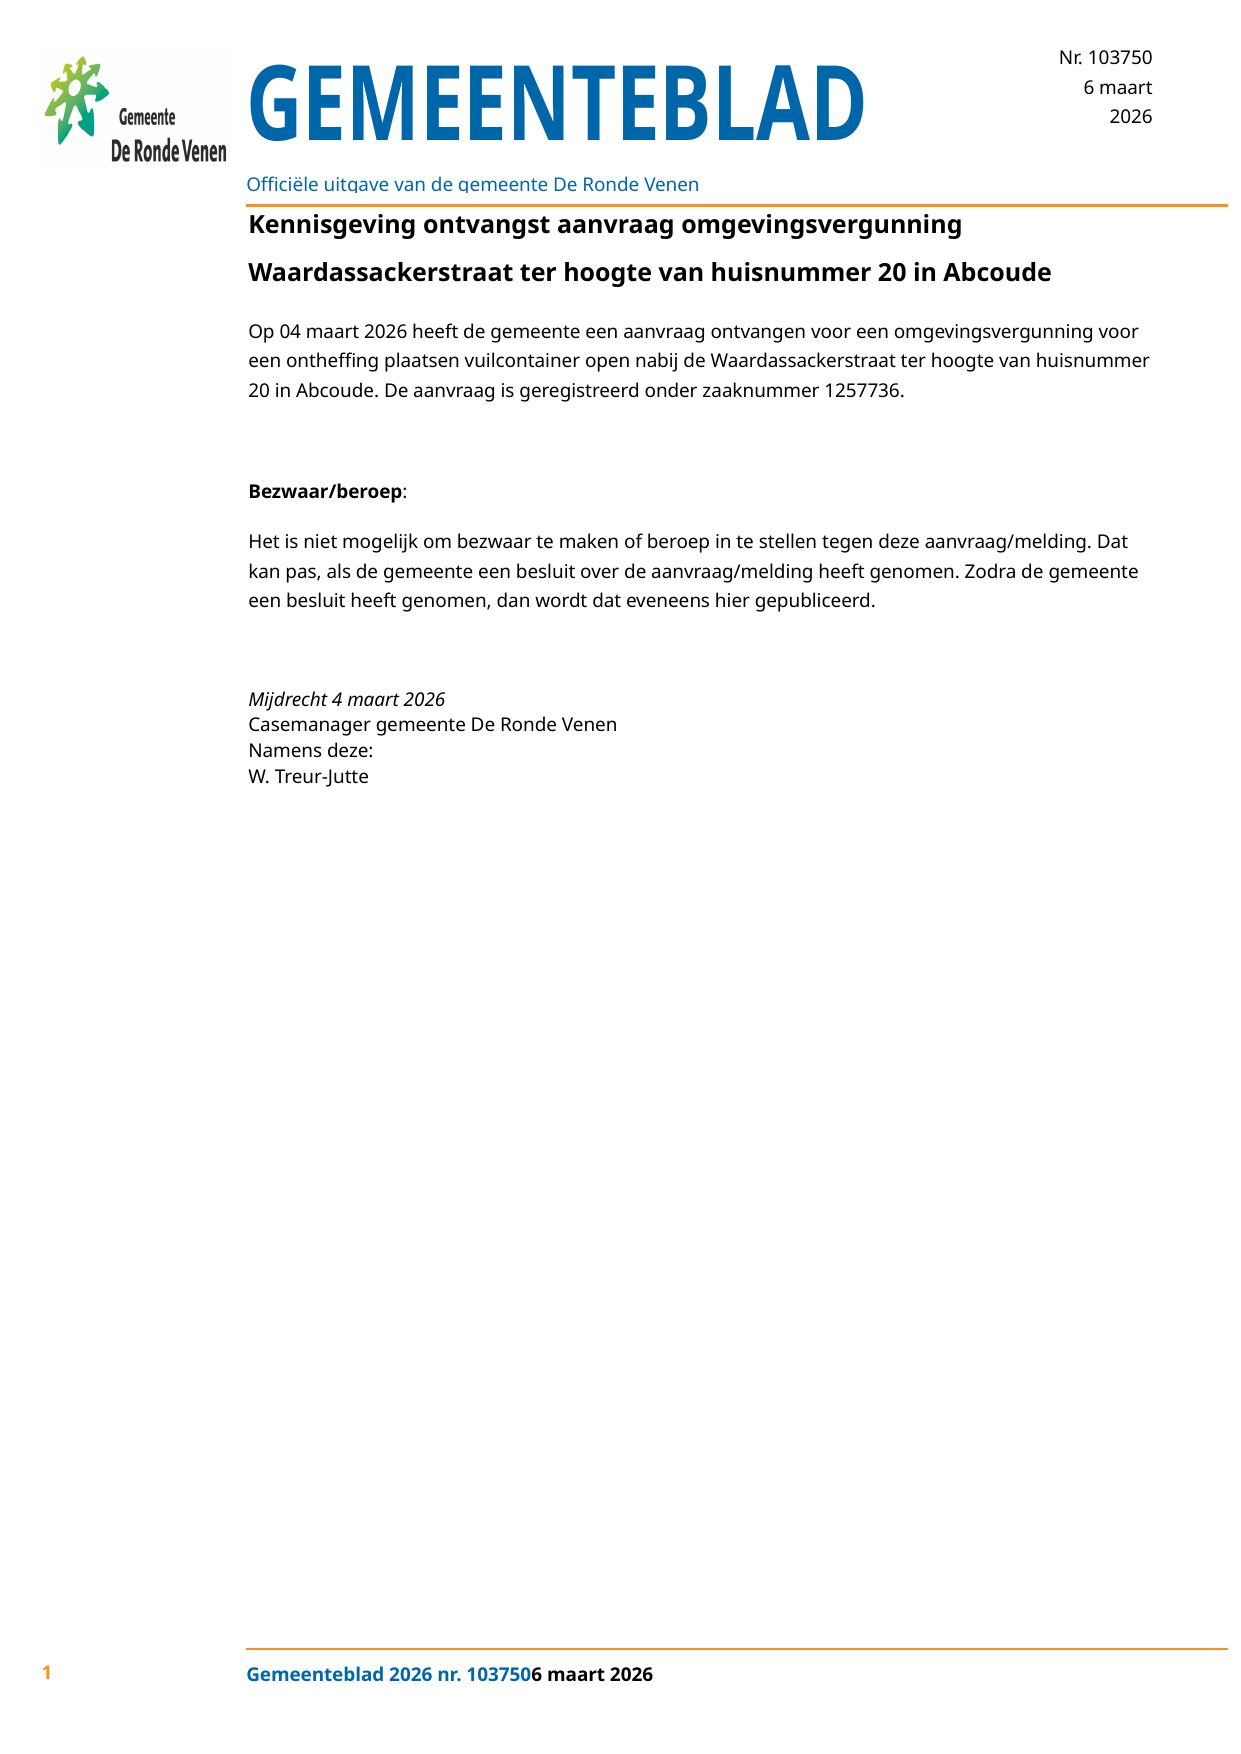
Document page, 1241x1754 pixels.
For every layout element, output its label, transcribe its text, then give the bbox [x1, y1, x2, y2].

picture [41, 47, 231, 172]
text Casemanager gemeente De Ronde Venen [248, 711, 1152, 737]
text W. Treur-Jutte [248, 763, 1152, 789]
text Mijdrecht 4 maart 2026 [248, 686, 1152, 711]
text Kennisgeving ontvangst aanvraag omgevingsvergunning Waardassackerstraat ter hoogte van huisnummer 20 in Abcoude [248, 207, 1152, 288]
text Bezwaar/beroep: [248, 478, 1152, 504]
text Op 04 maart 2026 heeft de gemeente een aanvraag ontvangen voor een omgevingsvergunning voor een ontheffing plaatsen vuilcontainer open nabij de Waardassackerstraat ter hoogte van huisnummer 20 in Abcoude. De aanvraag is geregistreerd onder zaaknummer 1257736. [248, 318, 1152, 403]
text Het is niet mogelijk om bezwaar te maken of beroep in te stellen tegen deze aanvraag/melding. Dat kan pas, als de gemeente een besluit over de aanvraag/melding heeft genomen. Zodra de gemeente een besluit heeft genomen, dan wordt dat eveneens hier gepubliceerd. [248, 528, 1152, 613]
text Namens deze: [248, 737, 1152, 763]
